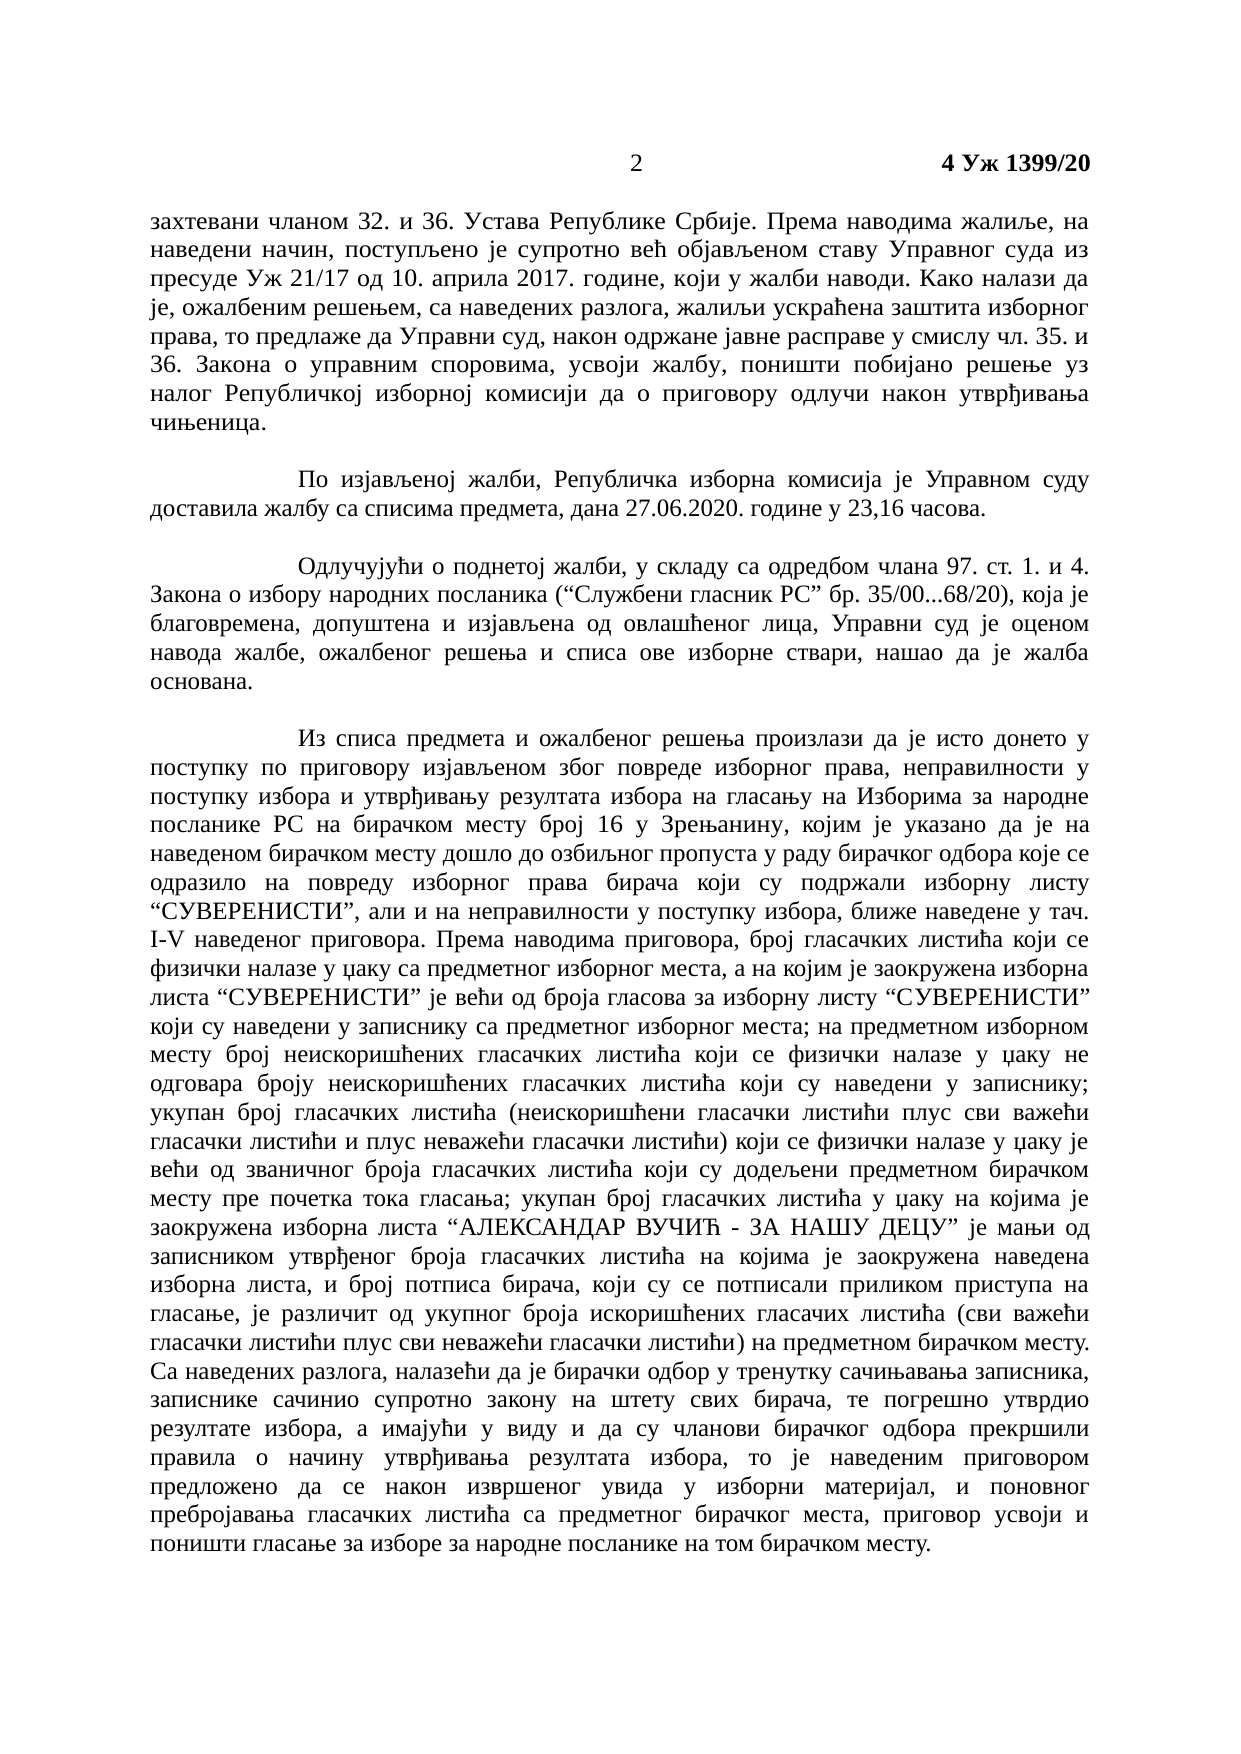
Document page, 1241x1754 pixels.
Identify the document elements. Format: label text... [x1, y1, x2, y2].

text По изјављеној жалби, Републичка изборна комисија је Управном суду доставила жалбу са списима предмета, дана 27.06.2020. године у 23,16 часова. [150, 464, 1090, 522]
text Из списа предмета и ожалбеног решења произлази да је исто донето у поступку по приговору изјављеном због повреде изборног права, неправилности у поступку избора и утврђивању резултата избора на гласању на Изборима за народне посланике РС на бирачком месту број 16 у Зрењанину, којим је указано да је на наведеном бирачком месту дошло до озбиљног пропуста у раду бирачког одбора које се одразило на повреду изборног права бирача који су подржали изборну листу “СУВЕРЕНИСТИ”, али и на неправилности у поступку избора, ближе наведене у тач. I-V наведеног приговора. Према наводима приговора, број гласачких листића који се физички налазе у џаку са предметног изборног места, а на којим је заокружена изборна листа “СУВЕРЕНИСТИ” је већи од броја гласова за изборну листу “СУВЕРЕНИСТИ” који су наведени у записнику са предметног изборног места; на предметном изборном месту број неискоришћених гласачких листића који се физички налазе у џаку не одговара броју неискоришћених гласачких листића који су наведени у записнику; укупан број гласачких листића (неискоришћени гласачки листићи плус сви важећи гласачки листићи и плус неважећи гласачки листићи) који се физички налазе у џаку је већи од званичног броја гласачких листића који су додељени предметном бирачком месту пре почетка тока гласања; укупан број гласачких листића у џаку на којима је заокружена изборна листа “АЛЕКСАНДАР ВУЧИЋ - ЗА НАШУ ДЕЦУ” је мањи од записником утврђеног броја гласачких листића на којима је заокружена наведена изборна листа, и број потписа бирача, који су се потписали приликом приступа на гласање, је различит од укупног броја искоришћених гласачих листића (сви важећи гласачки листићи плус сви неважећи гласачки листићи) на предметном бирачком месту. Са наведених разлога, налазећи да је бирачки одбор у тренутку сачињавања записника, записнике сачинио супротно закону на штету свих бирача, те погрешно утврдио резултате избора, а имајући у виду и да су чланови бирачког одбора прекршили правила о начину утврђивања резултата избора, то је наведеним приговором предложено да се након извршеног увида у изборни материјал, и поновног пребројавања гласачких листића са предметног бирачког места, приговор усвоји и поништи гласање за изборе за народне посланике на том бирачком месту. [150, 723, 1090, 1557]
text Одлучујући о поднетој жалби, у складу са одредбом члана 97. ст. 1. и 4. Закона о избору народних посланика (“Службени гласник РС” бр. 35/00...68/20), која је благовремена, допуштена и изјављена од овлашћеног лица, Управни суд је оценом навода жалбе, ожалбеног решења и списа ове изборне ствари, нашао да је жалба основана. [150, 551, 1090, 694]
text захтевани чланом 32. и 36. Устава Републике Србије. Према наводима жалиље, на наведени начин, поступљено је супротно већ објављеном ставу Управног суда из пресуде Уж 21/17 од 10. априла 2017. године, који у жалби наводи. Како налази да је, ожалбеним решењем, са наведених разлога, жалиљи ускраћена заштита изборног права, то предлаже да Управни суд, након одржане јавне расправе у смислу чл. 35. и 36. Закона о управним споровима, усвоји жалбу, поништи побијано решење уз налог Републичкој изборној комисији да о приговору одлучи након утврђивања чињеница. [150, 206, 1090, 436]
